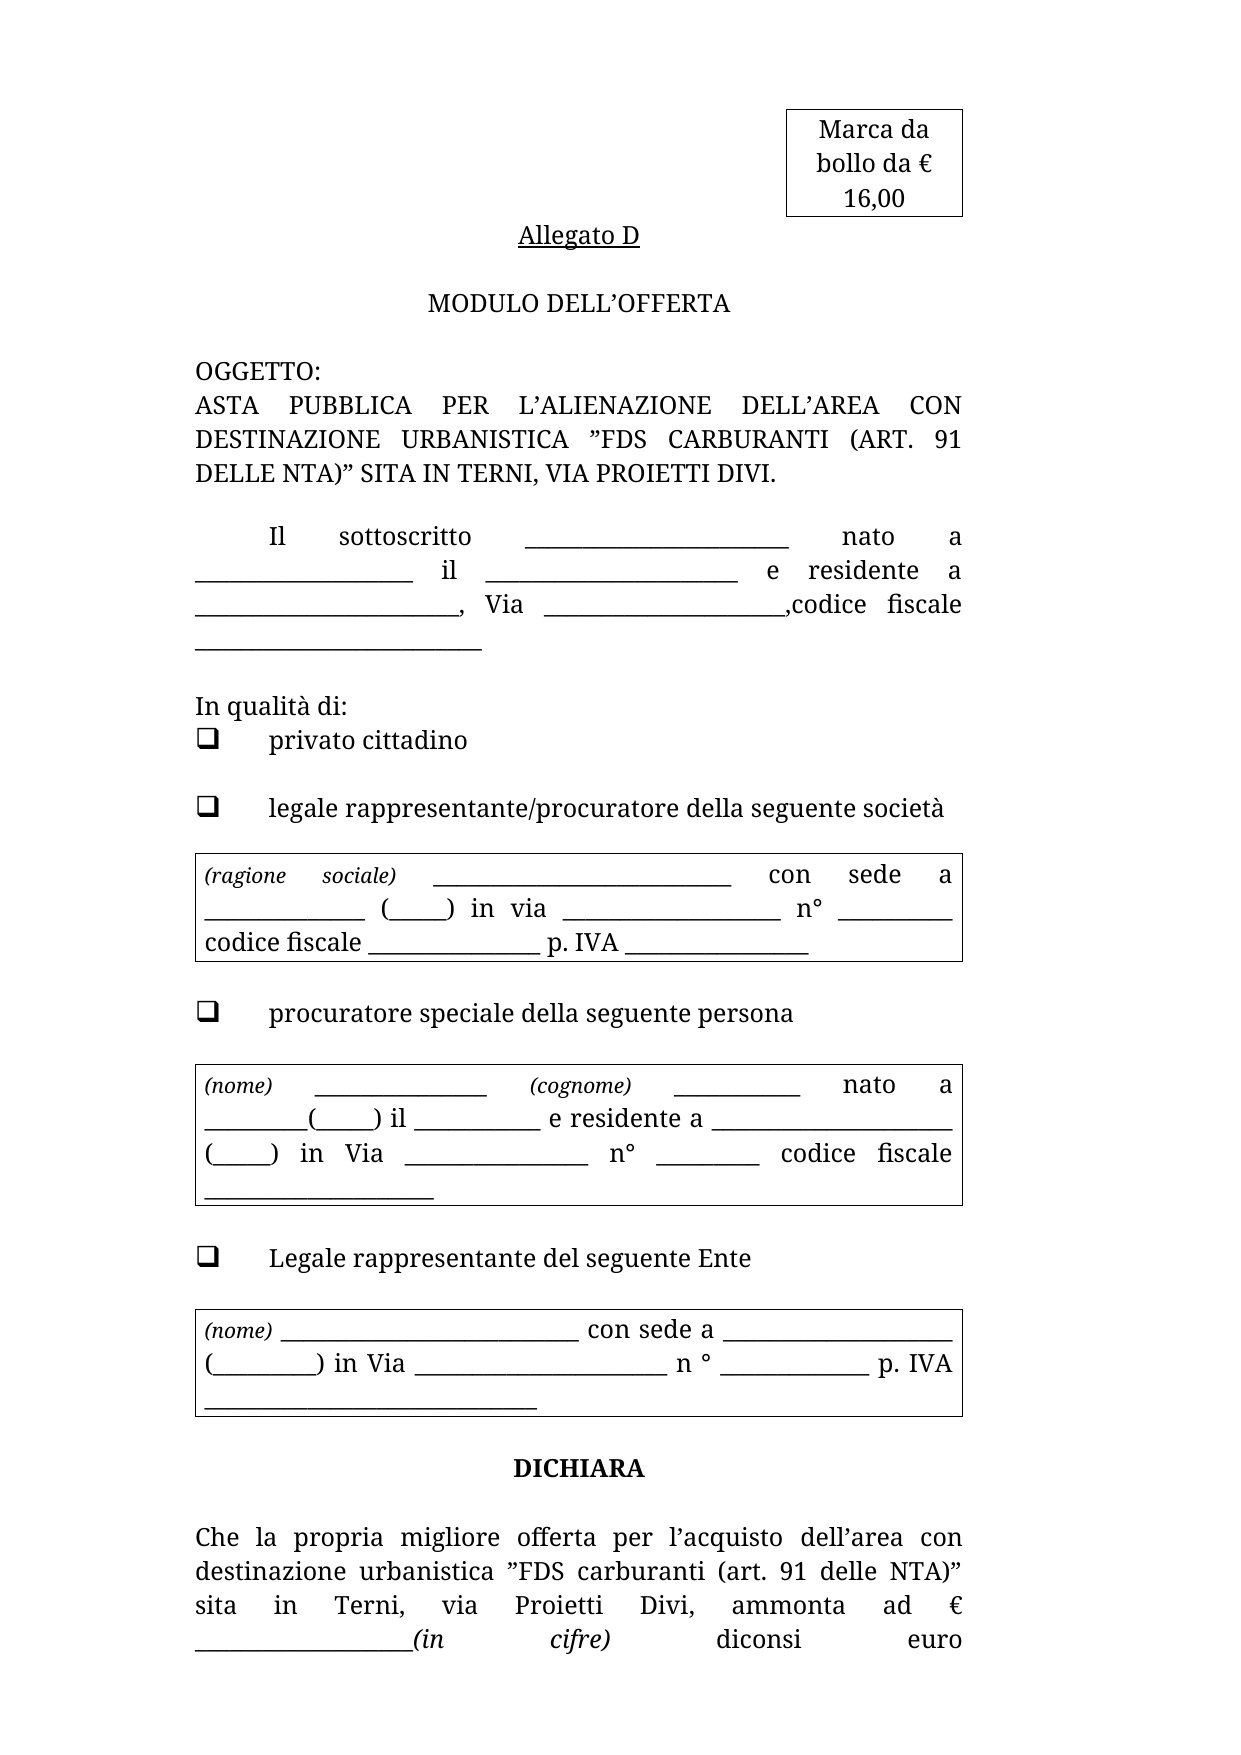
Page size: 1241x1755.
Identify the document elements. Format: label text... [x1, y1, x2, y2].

text Marca da bollo da € 16,00 [787, 110, 962, 216]
text In qualità di: [195, 689, 963, 723]
text (nome) _______________ (cognome) ___________ nato a _________(_____) il ___________ e residente a _____________________ (_____) in Via ________________ n° _________ codice fiscale ____________________ [196, 1065, 962, 1205]
text Allegato D [195, 217, 963, 251]
text Il sottoscritto _______________________ nato a ___________________ il ______________________ e residente a _______________________, Via _____________________,codice fiscale _________________________ [195, 518, 963, 654]
text OGGETTO: [195, 354, 963, 388]
text MODULO DELL’OFFERTA [195, 286, 963, 319]
text Che la propria migliore offerta per l’acquisto dell’area con destinazione urbanistica ”FDS carburanti (art. 91 delle NTA)” sita in Terni, via Proietti Divi, ammonta ad € ___________________(in cifre) diconsi euro [195, 1519, 963, 1656]
text (ragione sociale) __________________________ con sede a ______________ (_____) in via ___________________ n° __________ codice fiscale _______________ p. IVA ________________ [196, 854, 962, 961]
subtitle DICHIARA [195, 1451, 963, 1485]
list procuratore speciale della seguente persona [195, 996, 963, 1030]
list Legale rappresentante del seguente Ente [195, 1241, 963, 1274]
list privato cittadino [195, 723, 963, 757]
list legale rappresentante/procuratore della seguente società [195, 791, 963, 825]
text (nome) __________________________ con sede a ____________________ (_________) in Via ______________________ n ° _____________ p. IVA _____________________________ [196, 1310, 962, 1416]
text ASTA PUBBLICA PER L’ALIENAZIONE DELL’AREA con destinazione urbanistica ”FDS carburanti (art. 91 delle NTA)” sita in Terni, via Proietti Divi. [195, 388, 963, 490]
